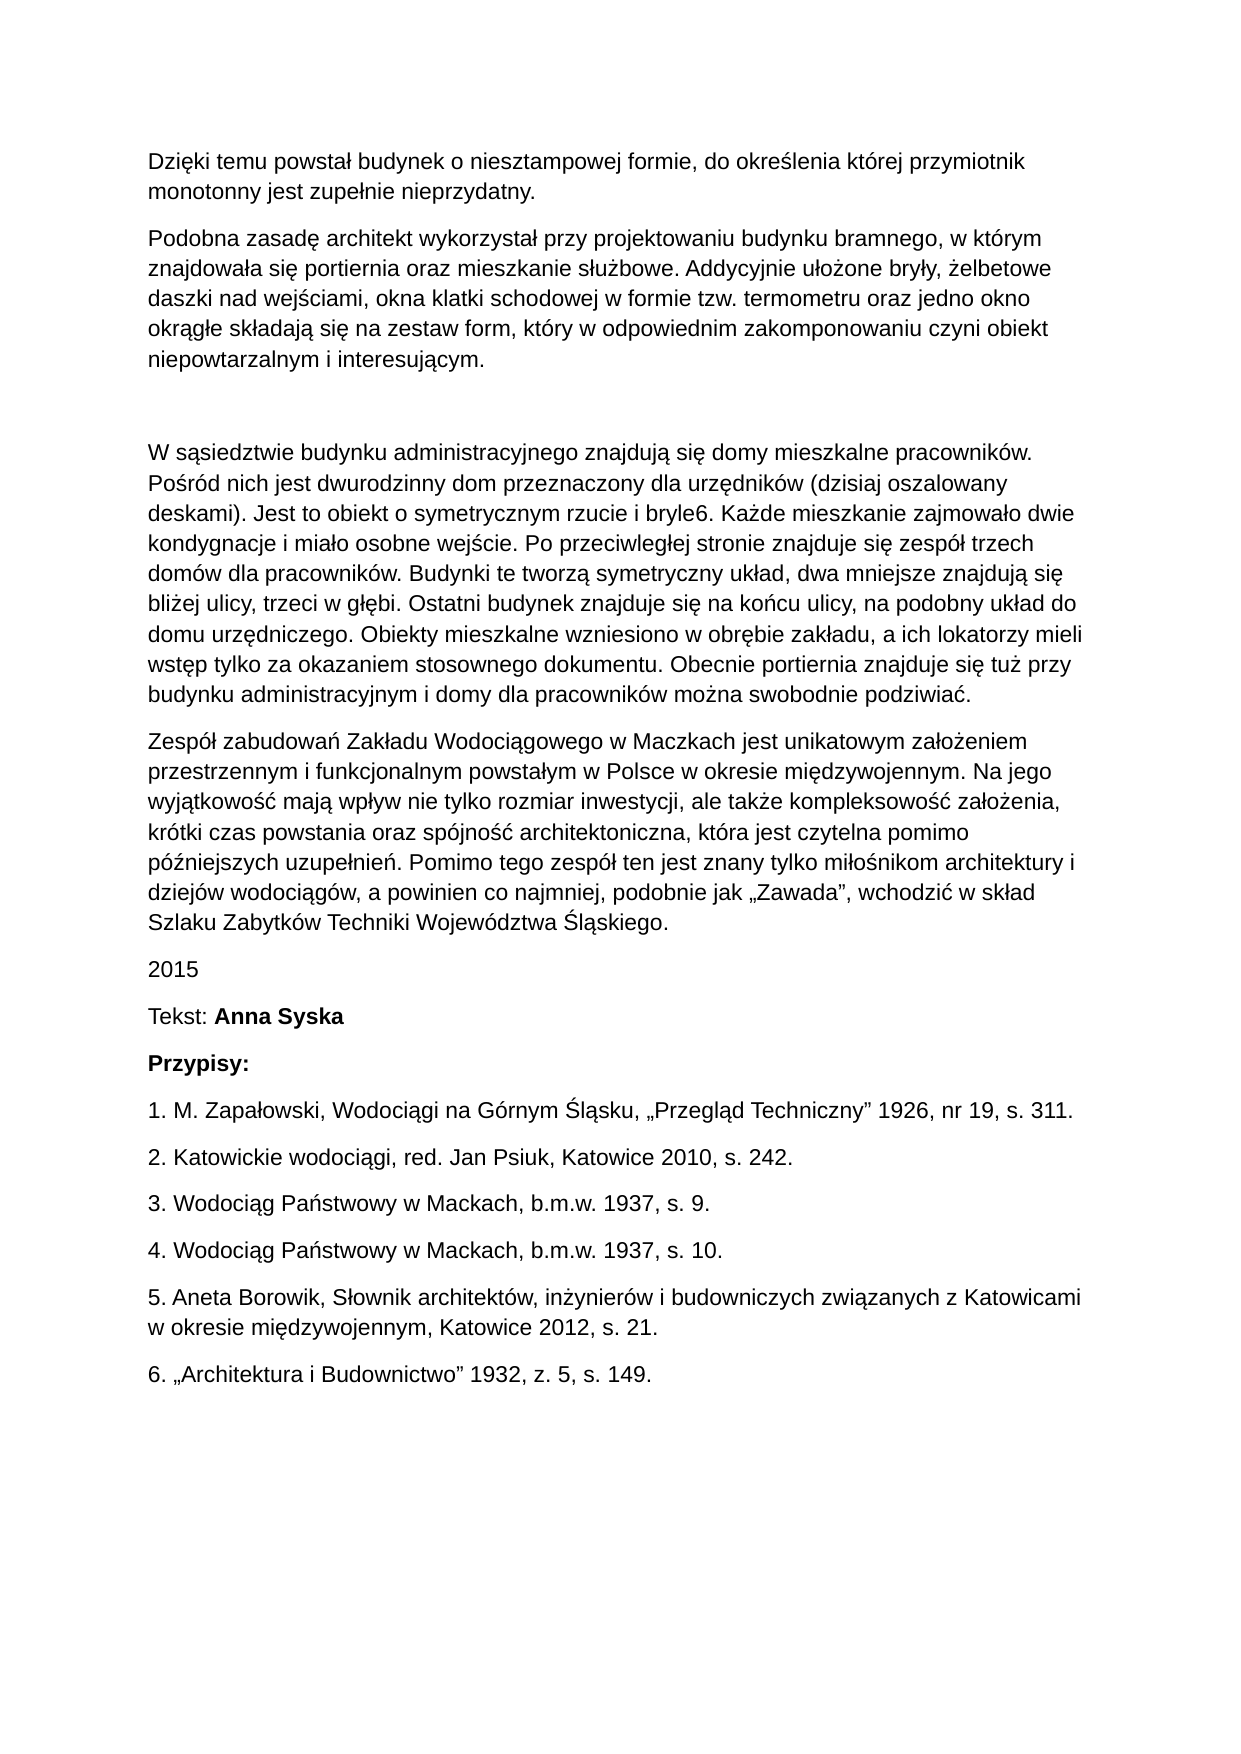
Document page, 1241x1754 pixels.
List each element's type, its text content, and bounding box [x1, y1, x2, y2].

text Dzięki temu powstał budynek o niesztampowej formie, do określenia której przymiotnik monotonny jest zupełnie nieprzydatny. [148, 148, 1093, 204]
text 2. Katowickie wodociągi, red. Jan Psiuk, Katowice 2010, s. 242. [148, 1143, 1093, 1170]
text 5. Aneta Borowik, Słownik architektów, inżynierów i budowniczych związanych z Katowicami w okresie międzywojennym, Katowice 2012, s. 21. [148, 1284, 1093, 1341]
text Zespół zabudowań Zakładu Wodociągowego w Maczkach jest unikatowym założeniem przestrzennym i funkcjonalnym powstałym w Polsce w okresie międzywojennym. Na jego wyjątkowość mają wpływ nie tylko rozmiar inwestycji, ale także kompleksowość założenia, krótki czas powstania oraz spójność architektoniczna, która jest czytelna pomimo późniejszych uzupełnień. Pomimo tego zespół ten jest znany tylko miłośnikom architektury i dziejów wodociągów, a powinien co najmniej, podobnie jak „Zawada”, wchodzić w skład Szlaku Zabytków Techniki Województwa Śląskiego. [148, 728, 1093, 935]
text Podobna zasadę architekt wykorzystał przy projektowaniu budynku bramnego, w którym znajdowała się portiernia oraz mieszkanie służbowe. Addycyjnie ułożone bryły, żelbetowe daszki nad wejściami, okna klatki schodowej w formie tzw. termometru oraz jedno okno okrągłe składają się na zestaw form, który w odpowiednim zakomponowaniu czyni obiekt niepowtarzalnym i interesującym. [148, 225, 1093, 372]
text 6. „Architektura i Budownictwo” 1932, z. 5, s. 149. [148, 1361, 1093, 1387]
text W sąsiedztwie budynku administracyjnego znajdują się domy mieszkalne pracowników. Pośród nich jest dwurodzinny dom przeznaczony dla urzędników (dzisiaj oszalowany deskami). Jest to obiekt o symetrycznym rzucie i bryle6. Każde mieszkanie zajmowało dwie kondygnacje i miało osobne wejście. Po przeciwległej stronie znajduje się zespół trzech domów dla pracowników. Budynki te tworzą symetryczny układ, dwa mniejsze znajdują się bliżej ulicy, trzeci w głębi. Ostatni budynek znajduje się na końcu ulicy, na podobny układ do domu urzędniczego. Obiekty mieszkalne wzniesiono w obrębie zakładu, a ich lokatorzy mieli wstęp tylko za okazaniem stosownego dokumentu. Obecnie portiernia znajduje się tuż przy budynku administracyjnym i domy dla pracowników można swobodnie podziwiać. [148, 439, 1093, 707]
text 4. Wodociąg Państwowy w Mackach, b.m.w. 1937, s. 10. [148, 1237, 1093, 1263]
text Tekst: Anna Syska [148, 1003, 1093, 1029]
text 3. Wodociąg Państwowy w Mackach, b.m.w. 1937, s. 9. [148, 1190, 1093, 1217]
text 1. M. Zapałowski, Wodociągi na Górnym Śląsku, „Przegląd Techniczny” 1926, nr 19, s. 311. [148, 1097, 1093, 1123]
text Przypisy: [148, 1050, 1093, 1076]
text 2015 [148, 956, 1093, 982]
